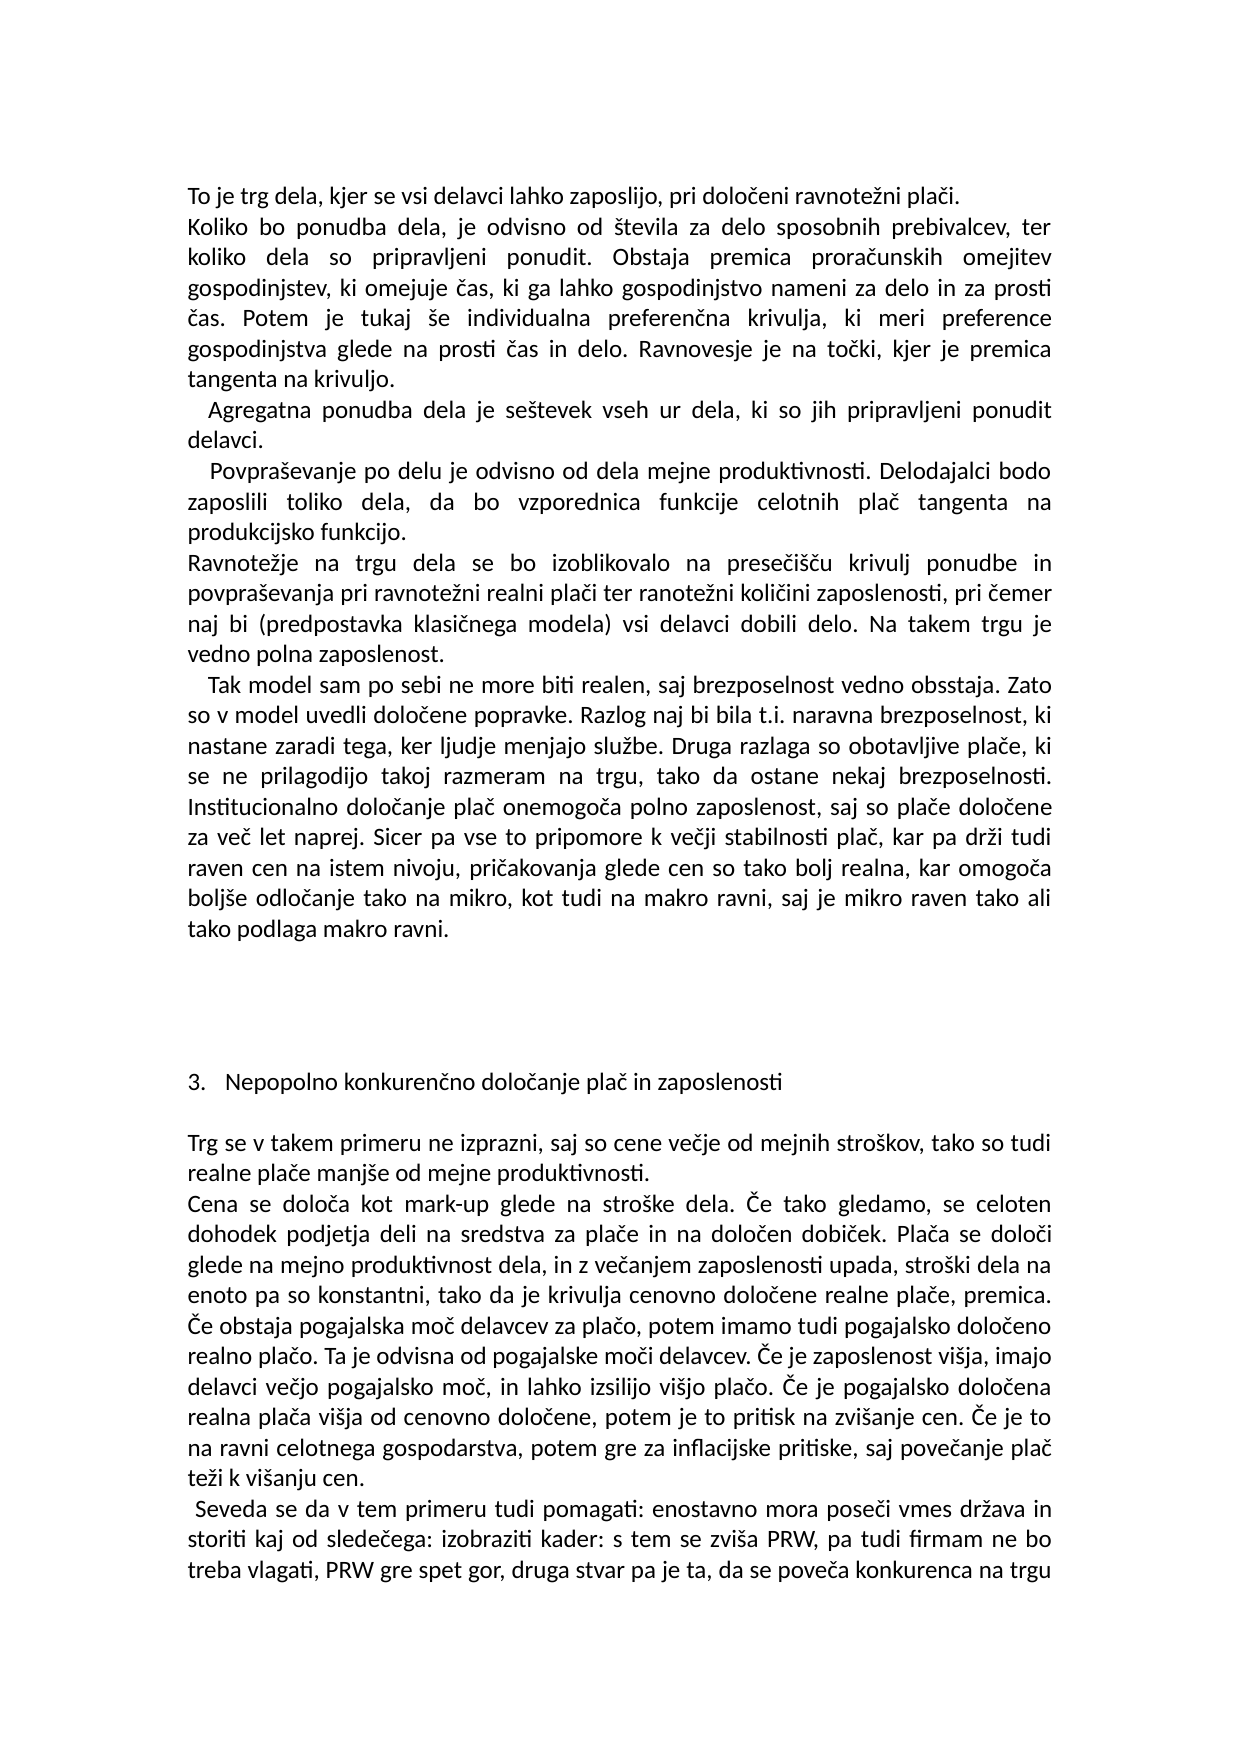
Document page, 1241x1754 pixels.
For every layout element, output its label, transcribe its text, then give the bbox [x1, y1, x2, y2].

text Trg se v takem primeru ne izprazni, saj so cene večje od mejnih stroškov, tako so tudi realne plače manjše od mejne produktivnosti. [187, 1127, 1053, 1188]
list Nepopolno konkurenčno določanje plač in zaposlenosti [187, 1066, 1053, 1096]
text Tak model sam po sebi ne more biti realen, saj brezposelnost vedno obsstaja. Zato so v model uvedli določene popravke. Razlog naj bi bila t.i. naravna brezposelnost, ki nastane zaradi tega, ker ljudje menjajo službe. Druga razlaga so obotavljive plače, ki se ne prilagodijo takoj razmeram na trgu, tako da ostane nekaj brezposelnosti. Institucionalno določanje plač onemogoča polno zaposlenost, saj so plače določene za več let naprej. Sicer pa vse to pripomore k večji stabilnosti plač, kar pa drži tudi raven cen na istem nivoju, pričakovanja glede cen so tako bolj realna, kar omogoča boljše odločanje tako na mikro, kot tudi na makro ravni, saj je mikro raven tako ali tako podlaga makro ravni. [187, 669, 1053, 943]
text Povpraševanje po delu je odvisno od dela mejne produktivnosti. Delodajalci bodo zaposlili toliko dela, da bo vzporednica funkcije celotnih plač tangenta na produkcijsko funkcijo. [187, 455, 1053, 547]
text Cena se določa kot mark-up glede na stroške dela. Če tako gledamo, se celoten dohodek podjetja deli na sredstva za plače in na določen dobiček. Plača se določi glede na mejno produktivnost dela, in z večanjem zaposlenosti upada, stroški dela na enoto pa so konstantni, tako da je krivulja cenovno določene realne plače, premica. Če obstaja pogajalska moč delavcev za plačo, potem imamo tudi pogajalsko določeno realno plačo. Ta je odvisna od pogajalske moči delavcev. Če je zaposlenost višja, imajo delavci večjo pogajalsko moč, in lahko izsilijo višjo plačo. Če je pogajalsko določena realna plača višja od cenovno določene, potem je to pritisk na zvišanje cen. Če je to na ravni celotnega gospodarstva, potem gre za inflacijske pritiske, saj povečanje plač teži k višanju cen. [187, 1188, 1053, 1493]
text Agregatna ponudba dela je seštevek vseh ur dela, ki so jih pripravljeni ponudit delavci. [187, 394, 1053, 455]
text Ravnotežje na trgu dela se bo izoblikovalo na presečišču krivulj ponudbe in povpraševanja pri ravnotežni realni plači ter ranotežni količini zaposlenosti, pri čemer naj bi (predpostavka klasičnega modela) vsi delavci dobili delo. Na takem trgu je vedno polna zaposlenost. [187, 547, 1053, 669]
text Koliko bo ponudba dela, je odvisno od števila za delo sposobnih prebivalcev, ter koliko dela so pripravljeni ponudit. Obstaja premica proračunskih omejitev gospodinjstev, ki omejuje čas, ki ga lahko gospodinjstvo nameni za delo in za prosti čas. Potem je tukaj še individualna preferenčna krivulja, ki meri preference gospodinjstva glede na prosti čas in delo. Ravnovesje je na točki, kjer je premica tangenta na krivuljo. [187, 211, 1053, 394]
text Seveda se da v tem primeru tudi pomagati: enostavno mora poseči vmes država in storiti kaj od sledečega: izobraziti kader: s tem se zviša PRW, pa tudi firmam ne bo treba vlagati, PRW gre spet gor, druga stvar pa je ta, da se poveča konkurenca na trgu [187, 1493, 1053, 1584]
text To je trg dela, kjer se vsi delavci lahko zaposlijo, pri določeni ravnotežni plači. [187, 181, 1053, 211]
